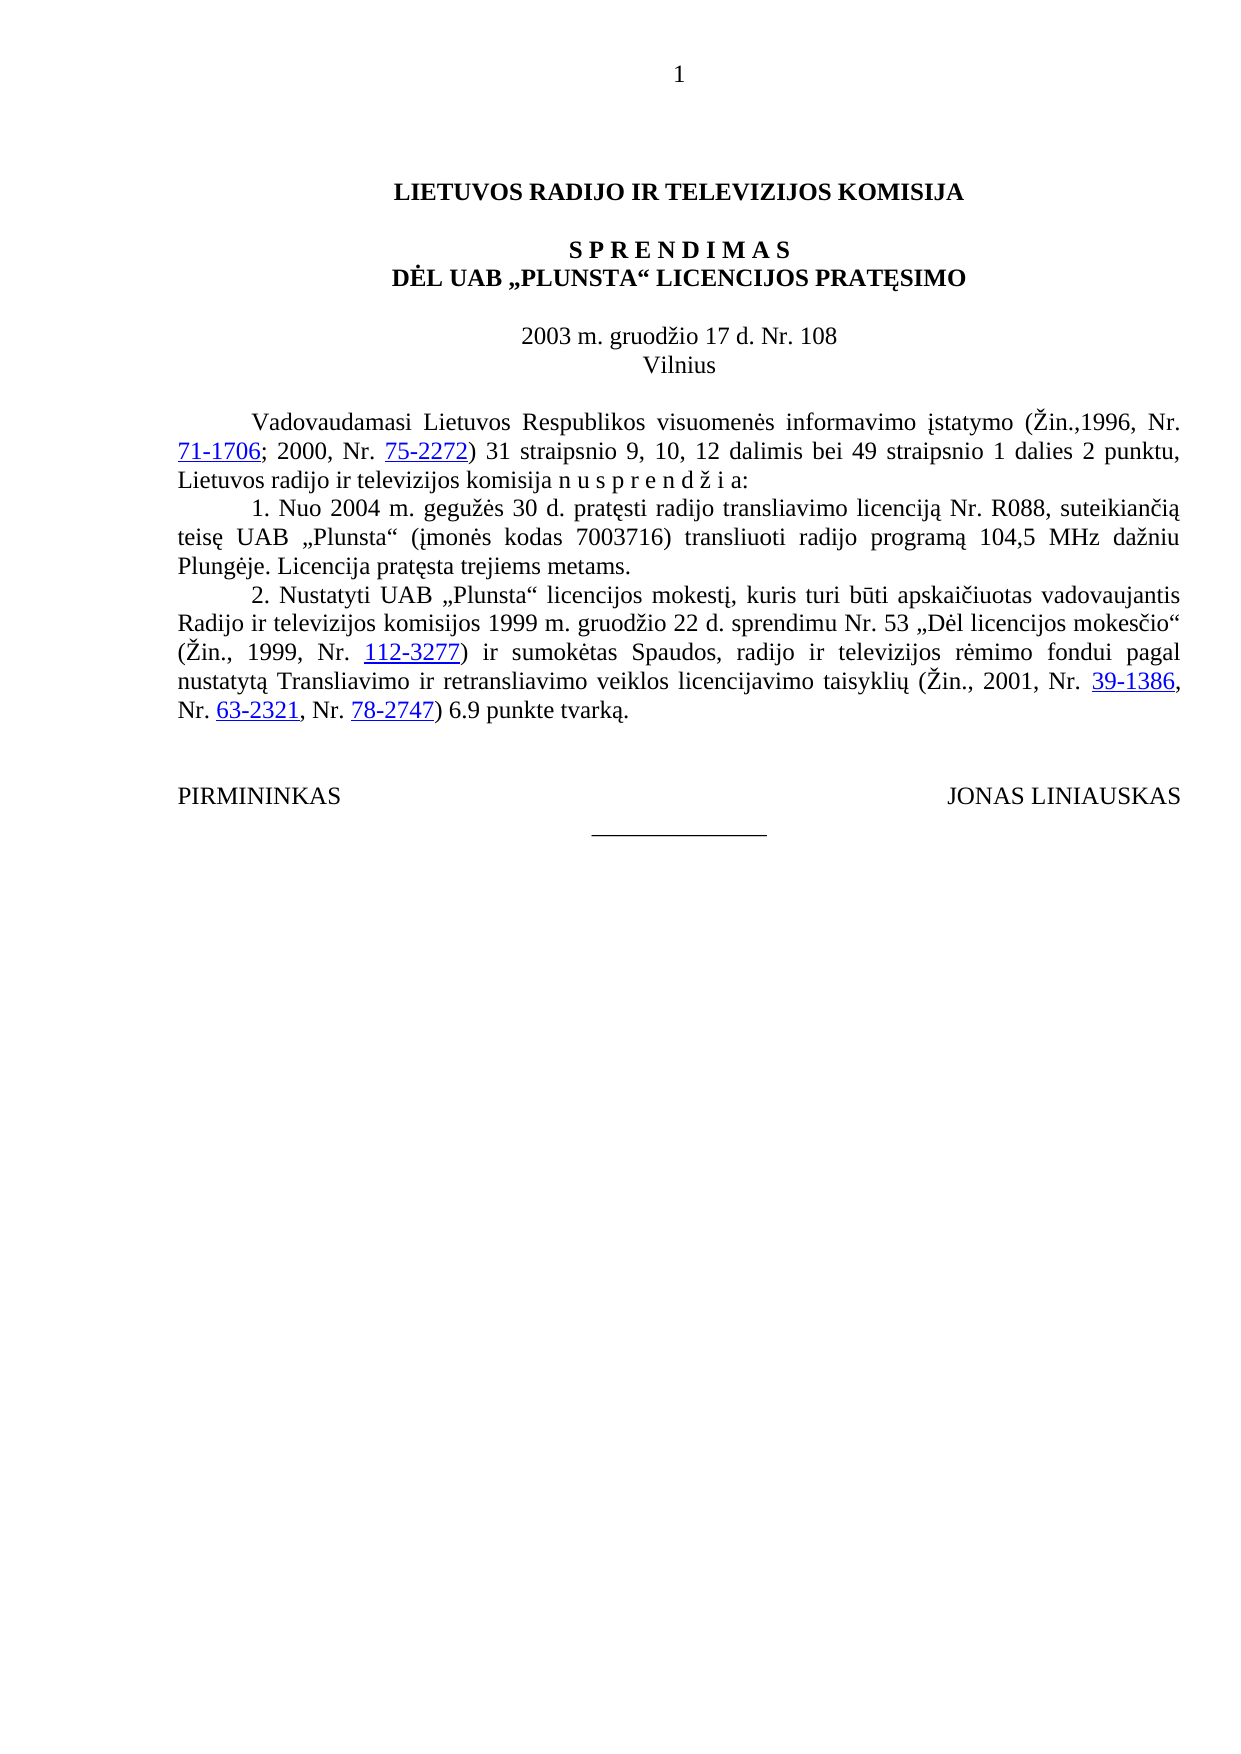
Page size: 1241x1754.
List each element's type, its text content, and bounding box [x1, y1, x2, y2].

text Vadovaudamasi Lietuvos Respublikos visuomenės informavimo įstatymo (Žin.,1996, Nr. 71-1706; 2000, Nr. 75-2272) 31 straipsnio 9, 10, 12 dalimis bei 49 straipsnio 1 dalies 2 punktu, Lietuvos radijo ir televizijos komisija nusprendžia: [177, 407, 1181, 493]
text S P R E N D I M A S [177, 235, 1181, 263]
text ______________ [177, 810, 1181, 838]
text DĖL UAB „PLUNSTA“ LICENCIJOS PRATĘSIMO [177, 263, 1181, 292]
text LIETUVOS RADIJO IR TELEVIZIJOS KOMISIJA [177, 177, 1181, 206]
text Vilnius [177, 350, 1181, 378]
text PIRMININKAS JONAS LINIAUSKAS [177, 781, 1181, 810]
text 2003 m. gruodžio 17 d. Nr. 108 [177, 321, 1181, 350]
text 1. Nuo 2004 m. gegužės 30 d. pratęsti radijo transliavimo licenciją Nr. R088, suteikiančią teisę UAB „Plunsta“ (įmonės kodas 7003716) transliuoti radijo programą 104,5 MHz dažniu Plungėje. Licencija pratęsta trejiems metams. [177, 493, 1181, 580]
text 2. Nustatyti UAB „Plunsta“ licencijos mokestį, kuris turi būti apskaičiuotas vadovaujantis Radijo ir televizijos komisijos 1999 m. gruodžio 22 d. sprendimu Nr. 53 „Dėl licencijos mokesčio“ (Žin., 1999, Nr. 112-3277) ir sumokėtas Spaudos, radijo ir televizijos rėmimo fondui pagal nustatytą Transliavimo ir retransliavimo veiklos licencijavimo taisyklių (Žin., 2001, Nr. 39-1386, Nr. 63-2321, Nr. 78-2747) 6.9 punkte tvarką. [177, 580, 1181, 723]
